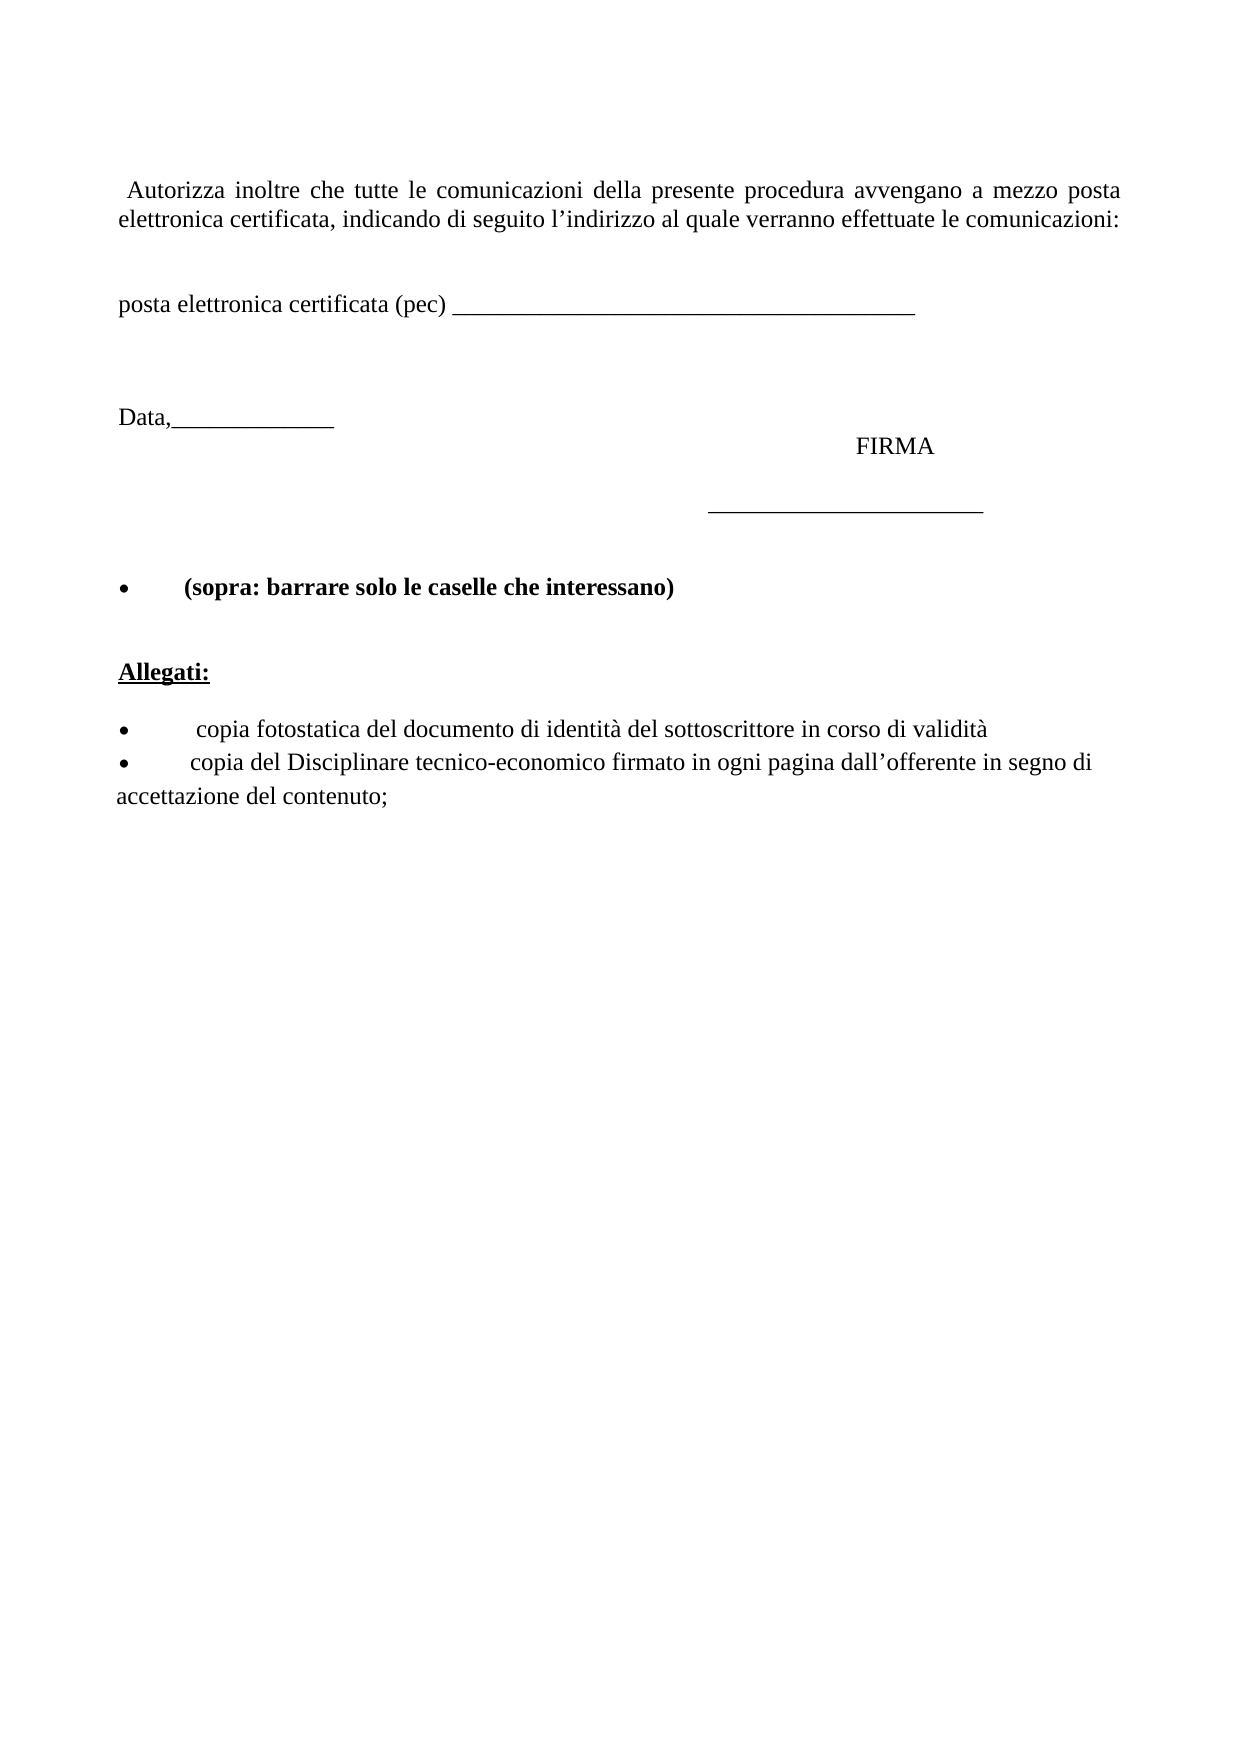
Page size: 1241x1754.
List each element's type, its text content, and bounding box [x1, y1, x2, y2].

list copia fotostatica del documento di identità del sottoscrittore in corso di validità [118, 714, 1122, 743]
text ______________________ [634, 487, 1122, 516]
list copia del Disciplinare tecnico-economico firmato in ogni pagina dall’offerente in segno di accettazione del contenuto; [116, 747, 1122, 809]
text Autorizza inoltre che tutte le comunicazioni della presente procedura avvengano a mezzo posta elettronica certificata, indicando di seguito l’indirizzo al quale verranno effettuate le comunicazioni: [118, 176, 1122, 233]
text Allegati: [118, 657, 1122, 686]
text posta elettronica certificata (pec) _____________________________________ [118, 289, 1122, 318]
list (sopra: barrare solo le caselle che interessano) [110, 572, 1122, 601]
text Data,_____________ FIRMA [118, 402, 1122, 459]
